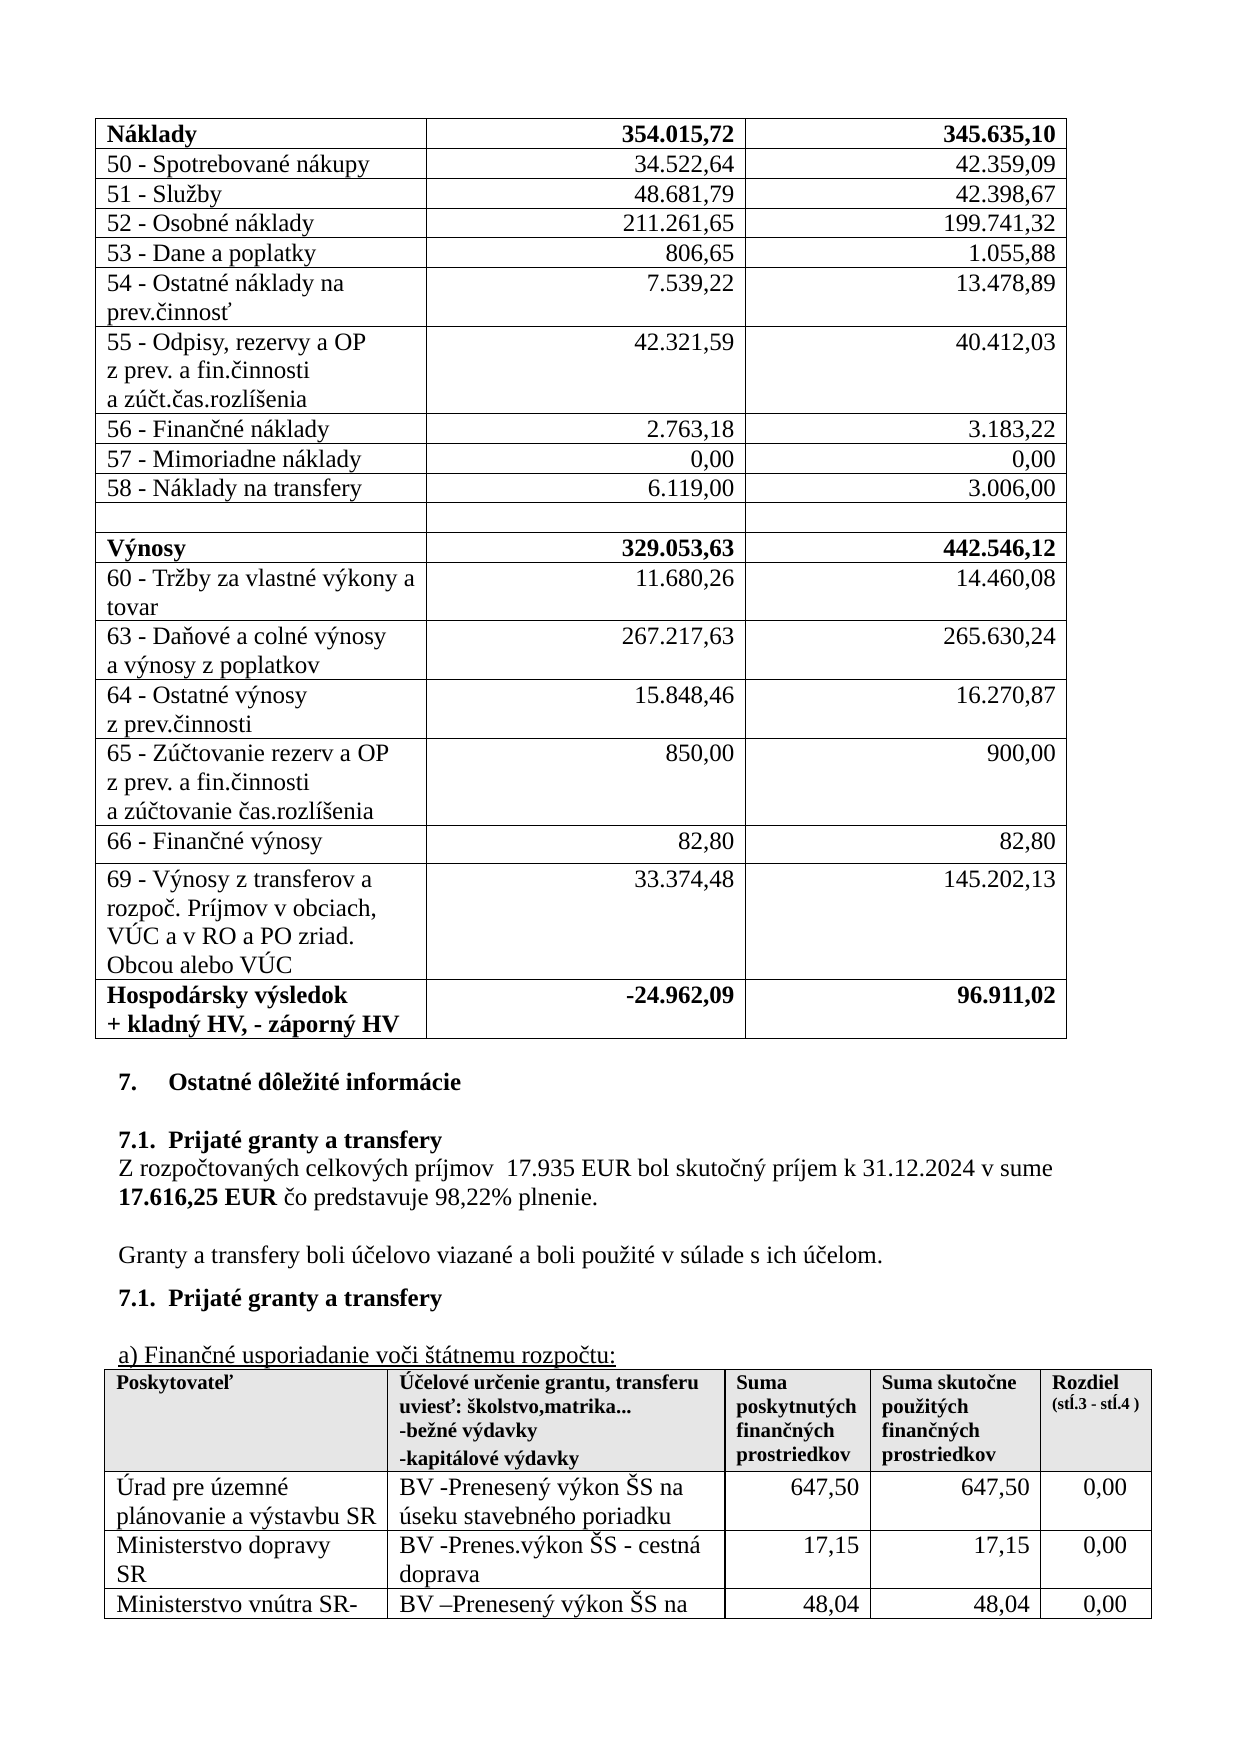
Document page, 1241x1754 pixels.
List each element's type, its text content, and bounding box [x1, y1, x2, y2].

table_cell 0,00 [1041, 1589, 1151, 1618]
table_cell 3.006,00 [746, 474, 1066, 502]
table_cell 14.460,08 [746, 563, 1066, 620]
table_cell 267.217,63 [427, 621, 745, 679]
table_cell 56 - Finančné náklady [96, 414, 426, 443]
text Granty a transfery boli účelovo viazané a boli použité v súlade s ich účelom. [118, 1240, 1122, 1268]
text 7.1. Prijaté granty a transfery [118, 1125, 1122, 1153]
table_cell 7.539,22 [427, 268, 745, 326]
table_cell 60 - Tržby za vlastné výkony a tovar [96, 563, 426, 620]
table_cell 52 - Osobné náklady [96, 209, 426, 237]
table_cell Náklady [96, 119, 426, 148]
table_cell 17,15 [871, 1531, 1040, 1588]
table_cell 11.680,26 [427, 563, 745, 620]
table_cell [427, 503, 745, 532]
table_cell 16.270,87 [746, 680, 1066, 737]
table_cell 54 - Ostatné náklady na prev.činnosť [96, 268, 426, 326]
table_header Účelové určenie grantu, transferu uviesť: školstvo,matrika... -bežné výdavky -kapitálové výdavky [388, 1370, 724, 1471]
table_cell Hospodársky výsledok + kladný HV, - záporný HV [96, 980, 426, 1037]
table_cell 53 - Dane a poplatky [96, 238, 426, 267]
table_cell Výnosy [96, 533, 426, 562]
table_cell 58 - Náklady na transfery [96, 474, 426, 502]
table_cell Úrad pre územné plánovanie a výstavbu SR [105, 1472, 387, 1529]
table_cell 42.321,59 [427, 327, 745, 413]
table_cell 6.119,00 [427, 474, 745, 502]
table_cell 96.911,02 [746, 980, 1066, 1037]
table_cell 69 - Výnosy z transferov a rozpoč. Príjmov v obciach, VÚC a v RO a PO zriad. Obcou alebo VÚC [96, 864, 426, 979]
table_cell -24.962,09 [427, 980, 745, 1037]
table_cell 900,00 [746, 739, 1066, 825]
table_cell 64 - Ostatné výnosy z prev.činnosti [96, 680, 426, 737]
table_cell 647,50 [871, 1472, 1040, 1529]
table_header Suma skutočne použitých finančných prostriedkov [871, 1370, 1040, 1471]
table_header Poskytovateľ [105, 1370, 387, 1471]
table_cell 13.478,89 [746, 268, 1066, 326]
table_cell 0,00 [427, 444, 745, 472]
table_cell 51 - Služby [96, 179, 426, 207]
table_cell 34.522,64 [427, 149, 745, 178]
table_cell 33.374,48 [427, 864, 745, 979]
table_cell 82,80 [746, 826, 1066, 863]
table_cell 850,00 [427, 739, 745, 825]
table_cell 15.848,46 [427, 680, 745, 737]
table_cell 48.681,79 [427, 179, 745, 207]
table_cell BV –Prenesený výkon ŠS na [388, 1589, 724, 1618]
table_cell 0,00 [1041, 1531, 1151, 1588]
table_cell 40.412,03 [746, 327, 1066, 413]
table_cell 17,15 [726, 1531, 870, 1588]
table_cell 50 - Spotrebované nákupy [96, 149, 426, 178]
table_cell 345.635,10 [746, 119, 1066, 148]
table_cell 806,65 [427, 238, 745, 267]
table_cell 42.359,09 [746, 149, 1066, 178]
table_cell 57 - Mimoriadne náklady [96, 444, 426, 472]
table_cell 48,04 [871, 1589, 1040, 1618]
table_cell [96, 503, 426, 532]
table_cell BV -Prenes.výkon ŠS - cestná doprava [388, 1531, 724, 1588]
table_cell 199.741,32 [746, 209, 1066, 237]
table_cell Ministerstvo dopravy SR [105, 1531, 387, 1588]
table_cell 42.398,67 [746, 179, 1066, 207]
table_cell 1.055,88 [746, 238, 1066, 267]
table_cell 0,00 [746, 444, 1066, 472]
table_cell Ministerstvo vnútra SR- [105, 1589, 387, 1618]
table_cell 82,80 [427, 826, 745, 863]
table_cell 55 - Odpisy, rezervy a OP z prev. a fin.činnosti a zúčt.čas.rozlíšenia [96, 327, 426, 413]
table_cell 211.261,65 [427, 209, 745, 237]
text a) Finančné usporiadanie voči štátnemu rozpočtu: [118, 1340, 1122, 1369]
table_cell 647,50 [726, 1472, 870, 1529]
table_cell [746, 503, 1066, 532]
table_cell 3.183,22 [746, 414, 1066, 443]
text 7. Ostatné dôležité informácie [118, 1067, 1122, 1096]
table_cell 145.202,13 [746, 864, 1066, 979]
table_cell 63 - Daňové a colné výnosy a výnosy z poplatkov [96, 621, 426, 679]
text 7.1. Prijaté granty a transfery [118, 1283, 1122, 1312]
table_cell 66 - Finančné výnosy [96, 826, 426, 863]
table_header Suma poskytnutých finančných prostriedkov [726, 1370, 870, 1471]
table_cell BV -Prenesený výkon ŠS na úseku stavebného poriadku [388, 1472, 724, 1529]
table_header Rozdiel (stĺ.3 - stĺ.4 ) [1041, 1370, 1151, 1471]
table_cell 65 - Zúčtovanie rezerv a OP z prev. a fin.činnosti a zúčtovanie čas.rozlíšenia [96, 739, 426, 825]
table_cell 265.630,24 [746, 621, 1066, 679]
table_cell 2.763,18 [427, 414, 745, 443]
table_cell 442.546,12 [746, 533, 1066, 562]
table_cell 329.053,63 [427, 533, 745, 562]
table_cell 0,00 [1041, 1472, 1151, 1529]
table_cell 354.015,72 [427, 119, 745, 148]
table_cell 48,04 [726, 1589, 870, 1618]
text Z rozpočtovaných celkových príjmov 17.935 EUR bol skutočný príjem k 31.12.2024 v sume 17.616,25 EUR čo predstavuje 98,22% plnenie. [118, 1153, 1122, 1211]
